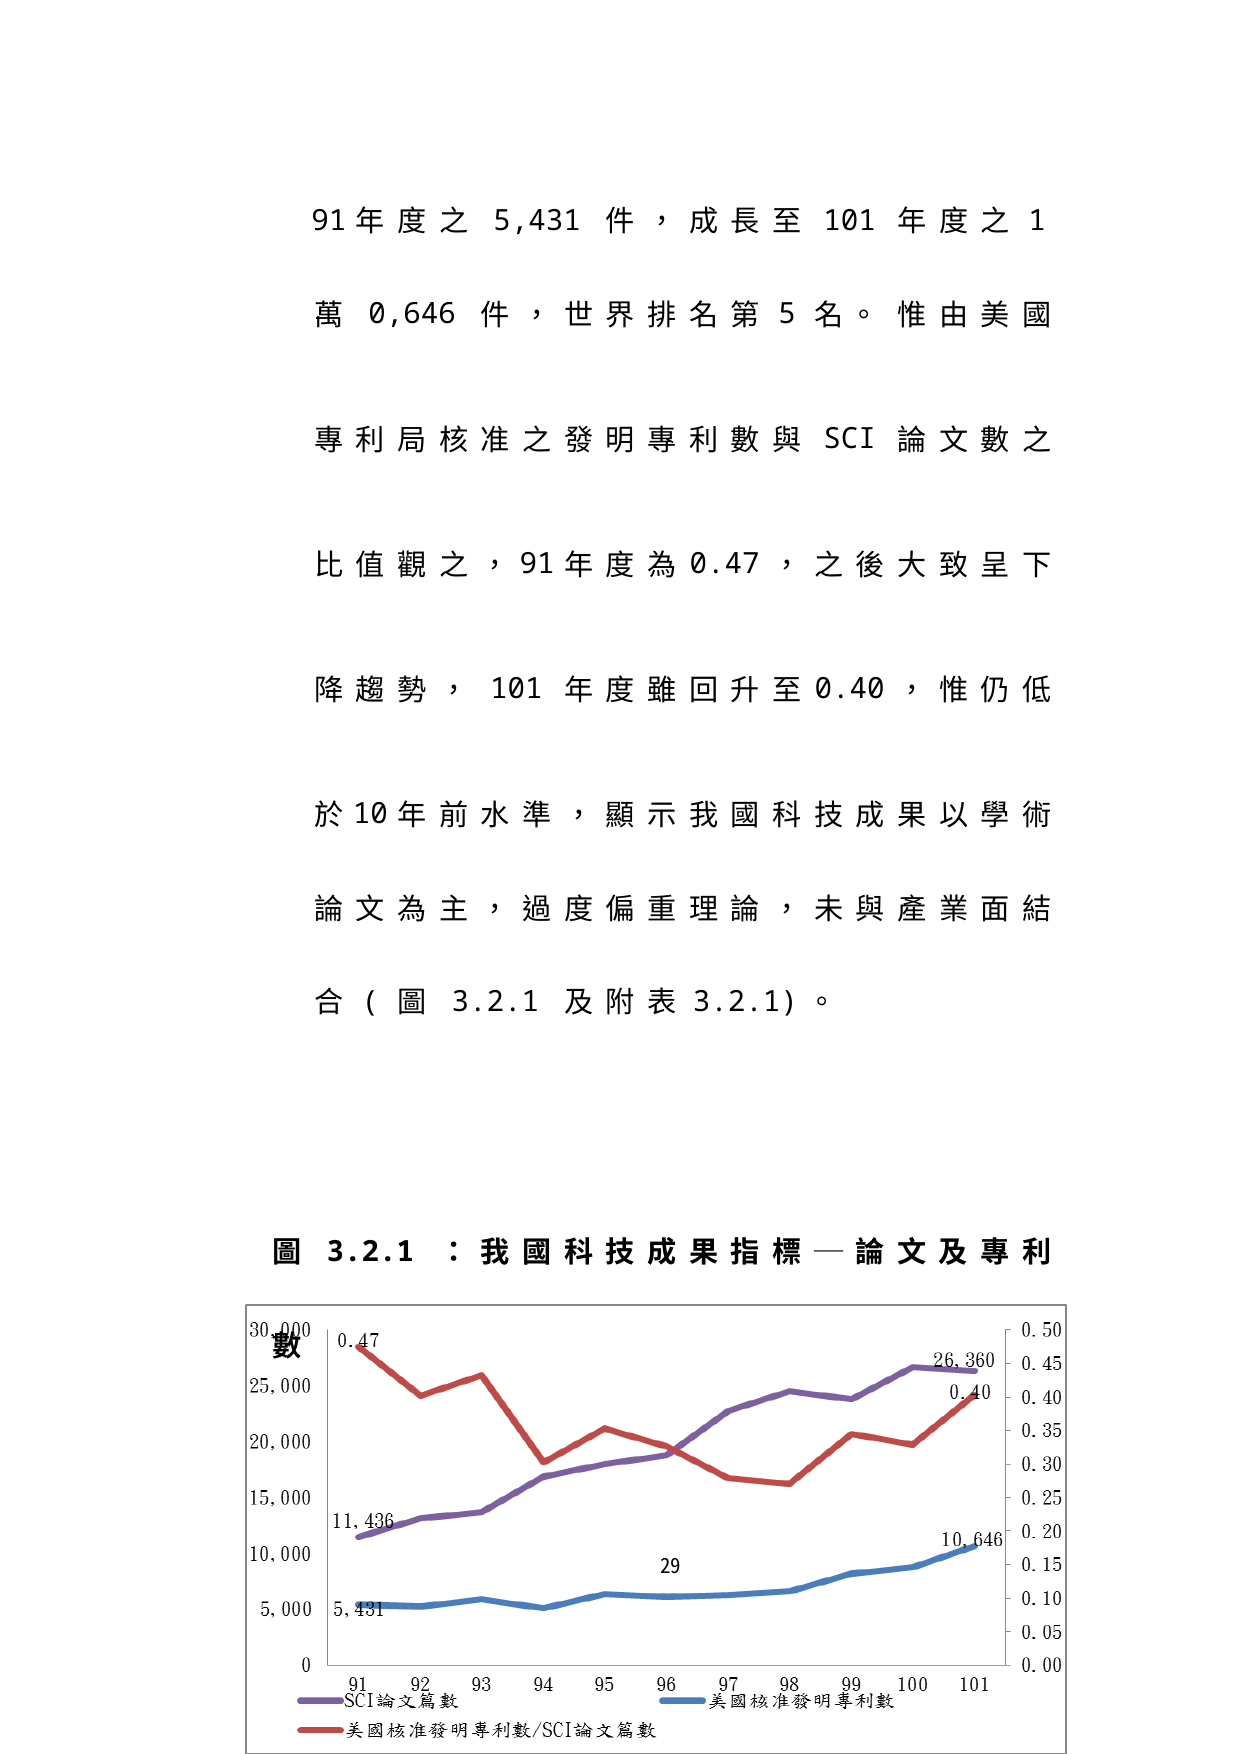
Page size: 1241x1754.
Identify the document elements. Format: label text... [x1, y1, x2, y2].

text 91年度之5,431件，成長至101年度之1萬0,646件，世界排名第5名。惟由美國專利局核准之發明專利數與SCI論文數之比值觀之，91年度為0.47，之後大致呈下降趨勢，101年度雖回升至0.40，惟仍低於10年前水準，顯示我國科技成果以學術論文為主，過度偏重理論，未與產業面結合(圖3.2.1及附表3.2.1)。 [271, 177, 1058, 1052]
text 圖3.2.1：我國科技成果指標─論文及專利數 [241, 1177, 1058, 1365]
